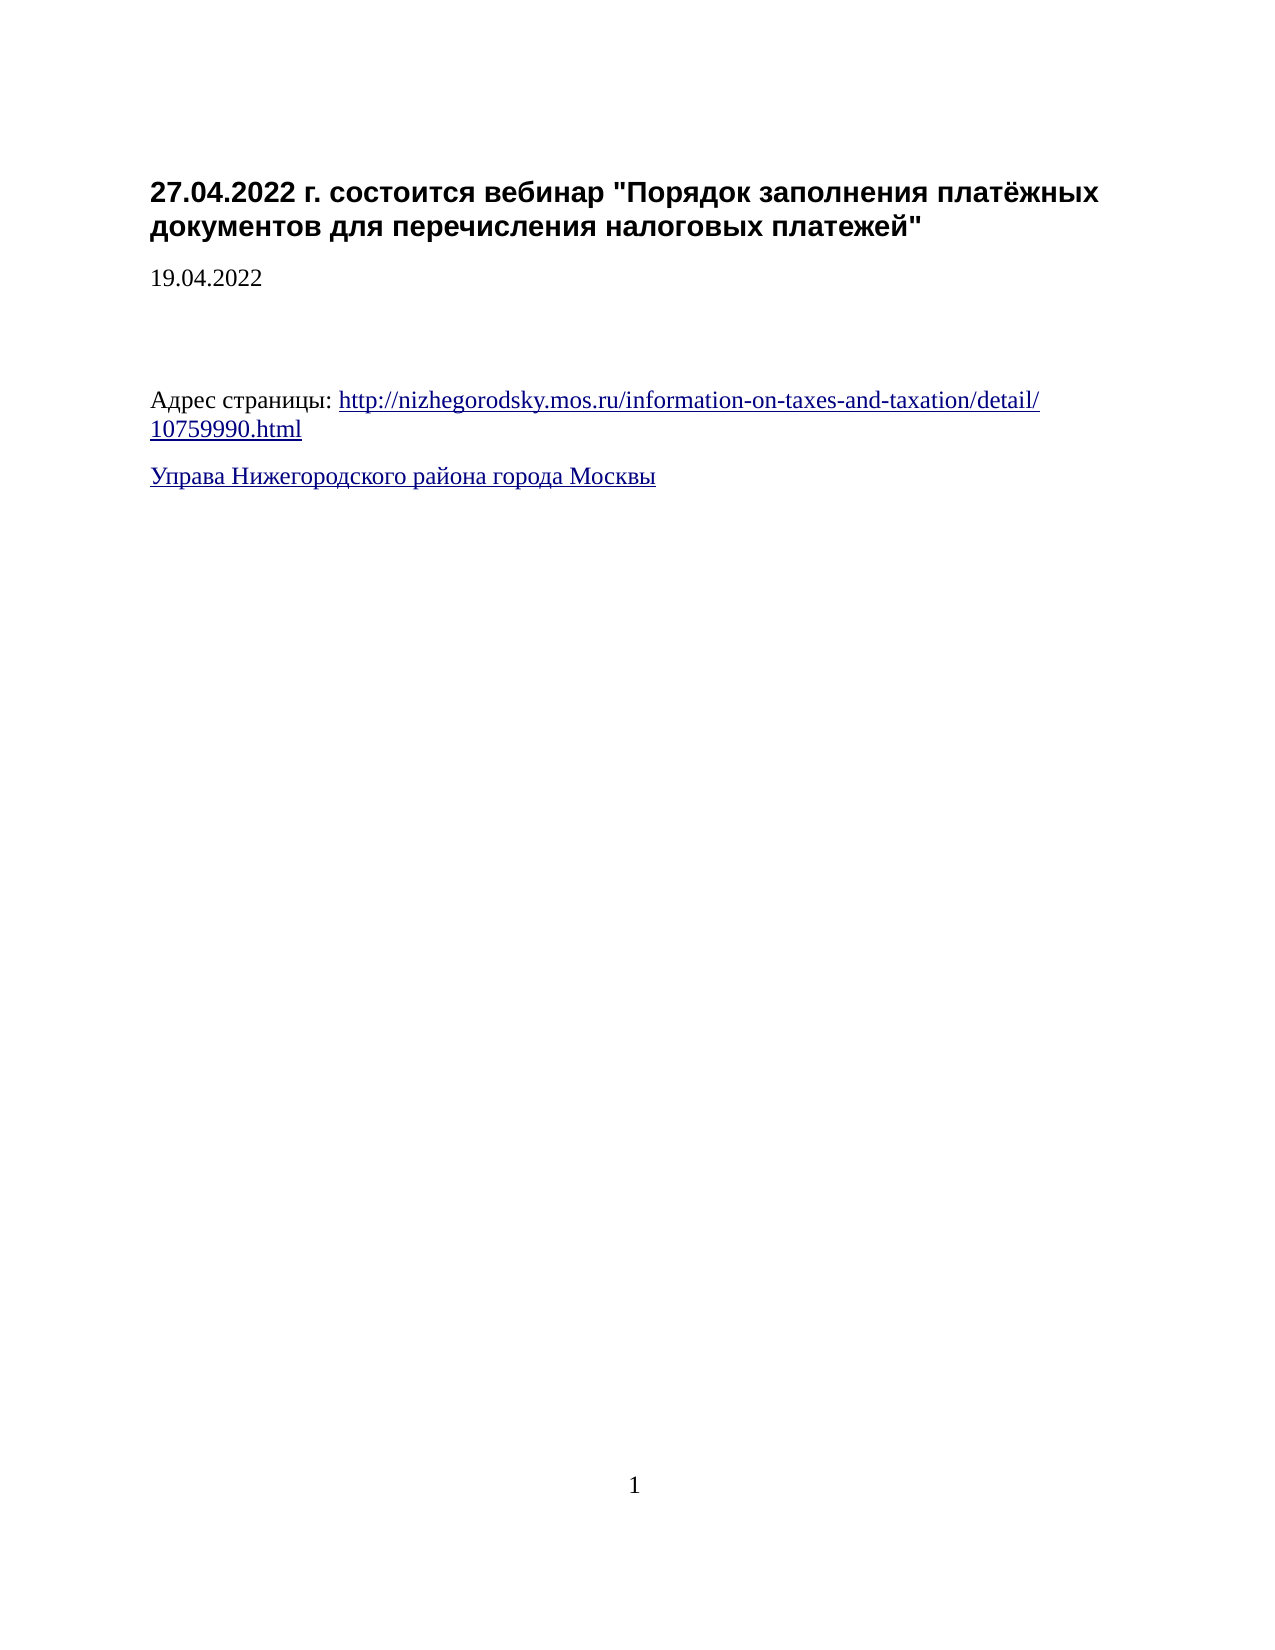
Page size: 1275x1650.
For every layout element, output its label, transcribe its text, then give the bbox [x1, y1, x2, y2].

text Управа Нижегородского района города Москвы [150, 461, 1125, 490]
subtitle 27.04.2022 г. состоится вебинар "Порядок заполнения платёжных документов для перечисления налоговых платежей" [150, 175, 1125, 242]
text 19.04.2022 [150, 263, 1125, 292]
text Адрес страницы: http://nizhegorodsky.mos.ru/information-on-taxes-and-taxation/detail/10759990.html [150, 386, 1125, 443]
